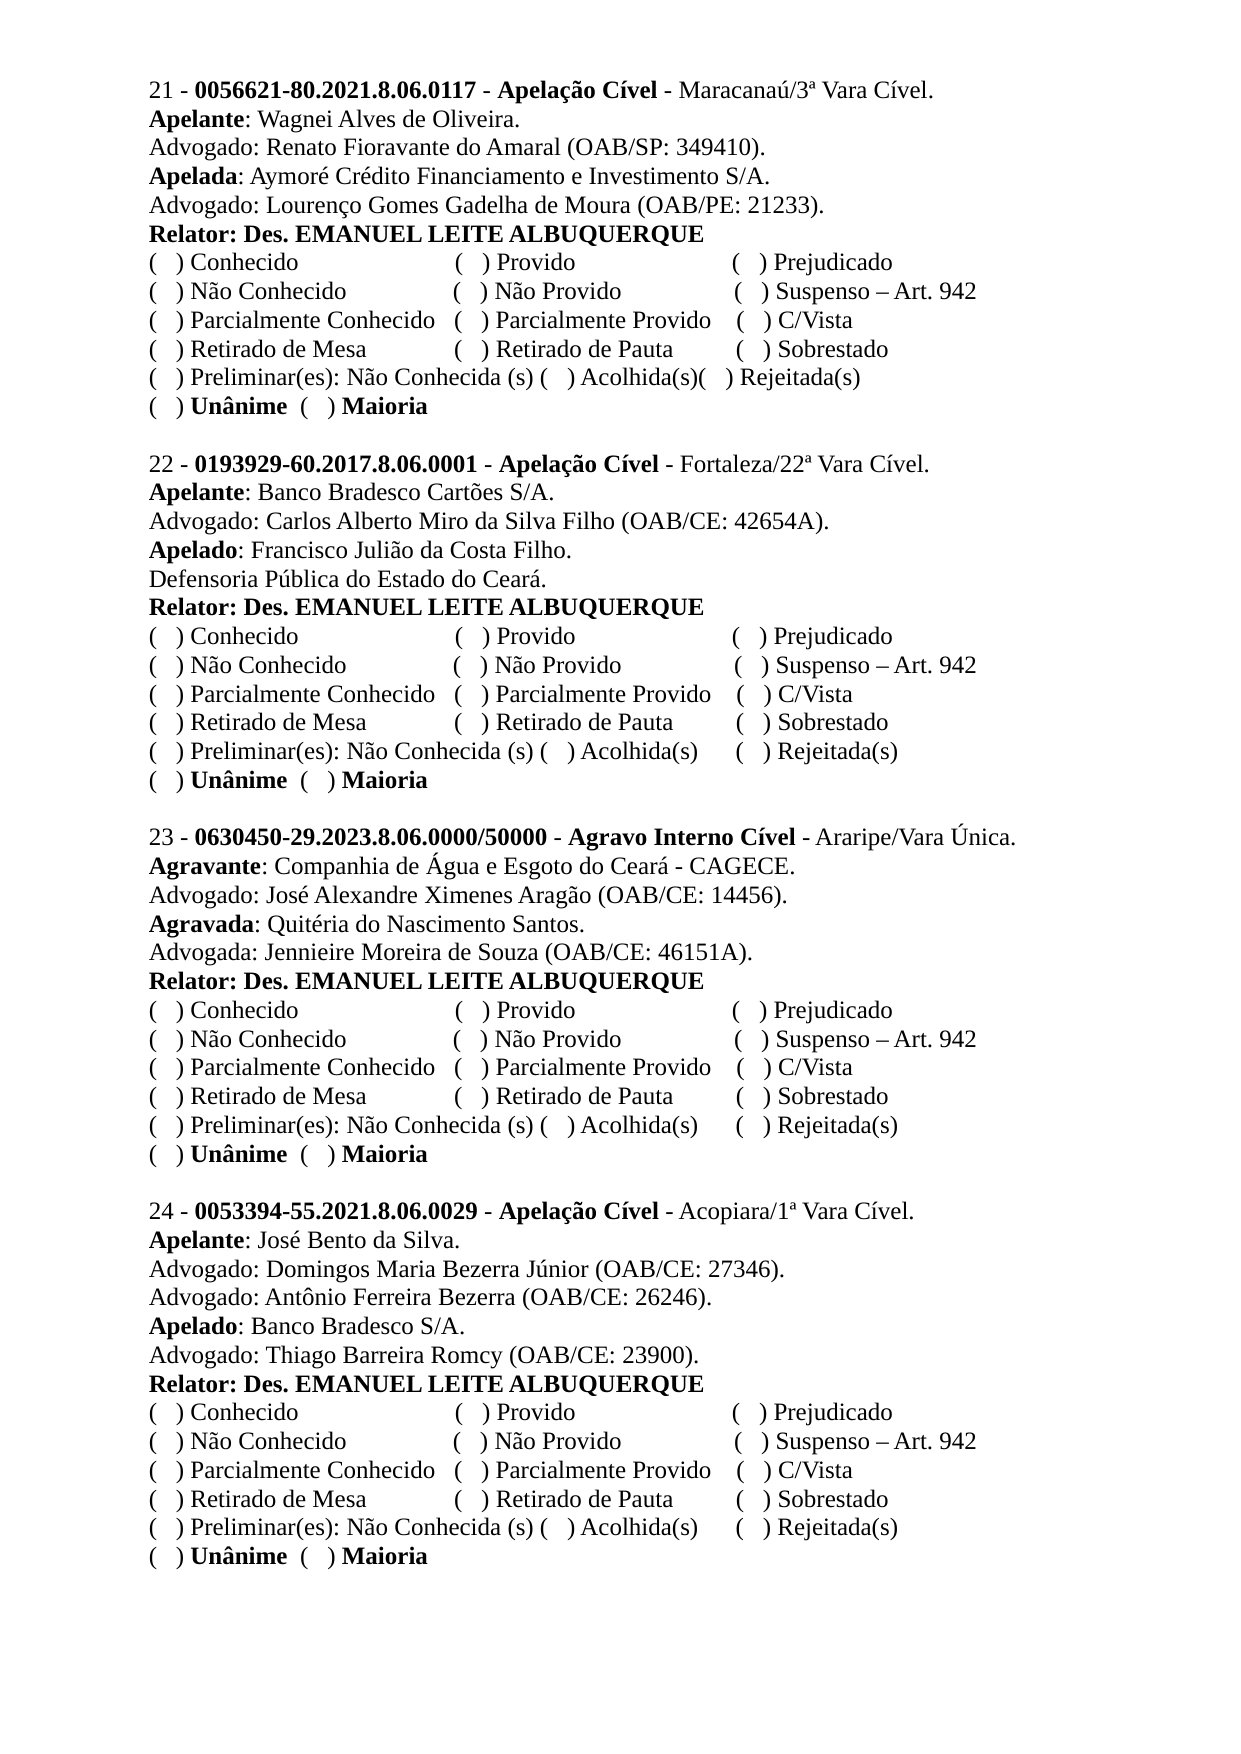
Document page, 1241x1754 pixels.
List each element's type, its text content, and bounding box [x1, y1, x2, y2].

text Advogado: José Alexandre Ximenes Aragão (OAB/CE: 14456). [148, 880, 1141, 909]
text Apelado: Banco Bradesco S/A. [148, 1311, 1141, 1340]
text ( ) Conhecido ( ) Provido ( ) Prejudicado [148, 247, 1141, 276]
text ( ) Unânime ( ) Maioria [148, 1139, 1158, 1167]
text ( ) Parcialmente Conhecido ( ) Parcialmente Provido ( ) C/Vista [148, 1052, 1158, 1081]
text ( ) Parcialmente Conhecido ( ) Parcialmente Provido ( ) C/Vista [148, 1455, 1158, 1484]
text ( ) Conhecido ( ) Provido ( ) Prejudicado [148, 995, 1141, 1024]
text Apelante: Wagnei Alves de Oliveira. [148, 104, 1141, 132]
text ( ) Parcialmente Conhecido ( ) Parcialmente Provido ( ) C/Vista [148, 679, 1158, 707]
text Apelante: Banco Bradesco Cartões S/A. [148, 477, 1141, 506]
text Relator: Des. EMANUEL LEITE ALBUQUERQUE [148, 966, 1141, 995]
text Advogado: Domingos Maria Bezerra Júnior (OAB/CE: 27346). [148, 1254, 1141, 1282]
text 22 - 0193929-60.2017.8.06.0001 - Apelação Cível - Fortaleza/22ª Vara Cível. [148, 449, 1141, 477]
text ( ) Não Conhecido ( ) Não Provido ( ) Suspenso – Art. 942 [148, 1426, 1158, 1455]
text Advogado: Renato Fioravante do Amaral (OAB/SP: 349410). [148, 132, 1141, 161]
text Relator: Des. EMANUEL LEITE ALBUQUERQUE [148, 1369, 1141, 1397]
text ( ) Retirado de Mesa ( ) Retirado de Pauta ( ) Sobrestado [148, 334, 1158, 362]
text Agravante: Companhia de Água e Esgoto do Ceará - CAGECE. [148, 851, 1141, 880]
text ( ) Unânime ( ) Maioria [148, 1541, 1158, 1570]
text ( ) Preliminar(es): Não Conhecida (s) ( ) Acolhida(s) ( ) Rejeitada(s) [148, 736, 1158, 765]
text ( ) Unânime ( ) Maioria [148, 765, 1158, 794]
text 21 - 0056621-80.2021.8.06.0117 - Apelação Cível - Maracanaú/3ª Vara Cível. [148, 75, 1141, 104]
text Agravada: Quitéria do Nascimento Santos. [148, 909, 1141, 937]
text ( ) Preliminar(es): Não Conhecida (s) ( ) Acolhida(s) ( ) Rejeitada(s) [148, 1110, 1158, 1139]
text Advogado: Thiago Barreira Romcy (OAB/CE: 23900). [148, 1340, 1141, 1369]
text Relator: Des. EMANUEL LEITE ALBUQUERQUE [148, 219, 1141, 247]
text ( ) Não Conhecido ( ) Não Provido ( ) Suspenso – Art. 942 [148, 1024, 1158, 1052]
text Advogado: Lourenço Gomes Gadelha de Moura (OAB/PE: 21233). [148, 190, 1141, 219]
text ( ) Não Conhecido ( ) Não Provido ( ) Suspenso – Art. 942 [148, 650, 1158, 679]
text ( ) Não Conhecido ( ) Não Provido ( ) Suspenso – Art. 942 [148, 276, 1158, 305]
text ( ) Retirado de Mesa ( ) Retirado de Pauta ( ) Sobrestado [148, 707, 1158, 736]
text ( ) Conhecido ( ) Provido ( ) Prejudicado [148, 1397, 1141, 1426]
text ( ) Conhecido ( ) Provido ( ) Prejudicado [148, 621, 1141, 650]
text Apelada: Aymoré Crédito Financiamento e Investimento S/A. [148, 161, 1141, 190]
text ( ) Unânime ( ) Maioria [148, 391, 1158, 420]
text Advogada: Jennieire Moreira de Souza (OAB/CE: 46151A). [148, 937, 1141, 966]
text Apelante: José Bento da Silva. [148, 1225, 1141, 1254]
text ( ) Retirado de Mesa ( ) Retirado de Pauta ( ) Sobrestado [148, 1484, 1158, 1512]
text ( ) Retirado de Mesa ( ) Retirado de Pauta ( ) Sobrestado [148, 1081, 1158, 1110]
text ( ) Preliminar(es): Não Conhecida (s) ( ) Acolhida(s)( ) Rejeitada(s) [148, 362, 1158, 391]
text Apelado: Francisco Julião da Costa Filho. [148, 535, 1141, 564]
text Defensoria Pública do Estado do Ceará. [148, 564, 1141, 592]
text Advogado: Antônio Ferreira Bezerra (OAB/CE: 26246). [148, 1282, 1141, 1311]
text 24 - 0053394-55.2021.8.06.0029 - Apelação Cível - Acopiara/1ª Vara Cível. [148, 1196, 1141, 1225]
text ( ) Preliminar(es): Não Conhecida (s) ( ) Acolhida(s) ( ) Rejeitada(s) [148, 1512, 1158, 1541]
text Advogado: Carlos Alberto Miro da Silva Filho (OAB/CE: 42654A). [148, 506, 1141, 535]
text ( ) Parcialmente Conhecido ( ) Parcialmente Provido ( ) C/Vista [148, 305, 1158, 334]
text Relator: Des. EMANUEL LEITE ALBUQUERQUE [148, 592, 1141, 621]
text 23 - 0630450-29.2023.8.06.0000/50000 - Agravo Interno Cível - Araripe/Vara Única. [148, 822, 1141, 851]
